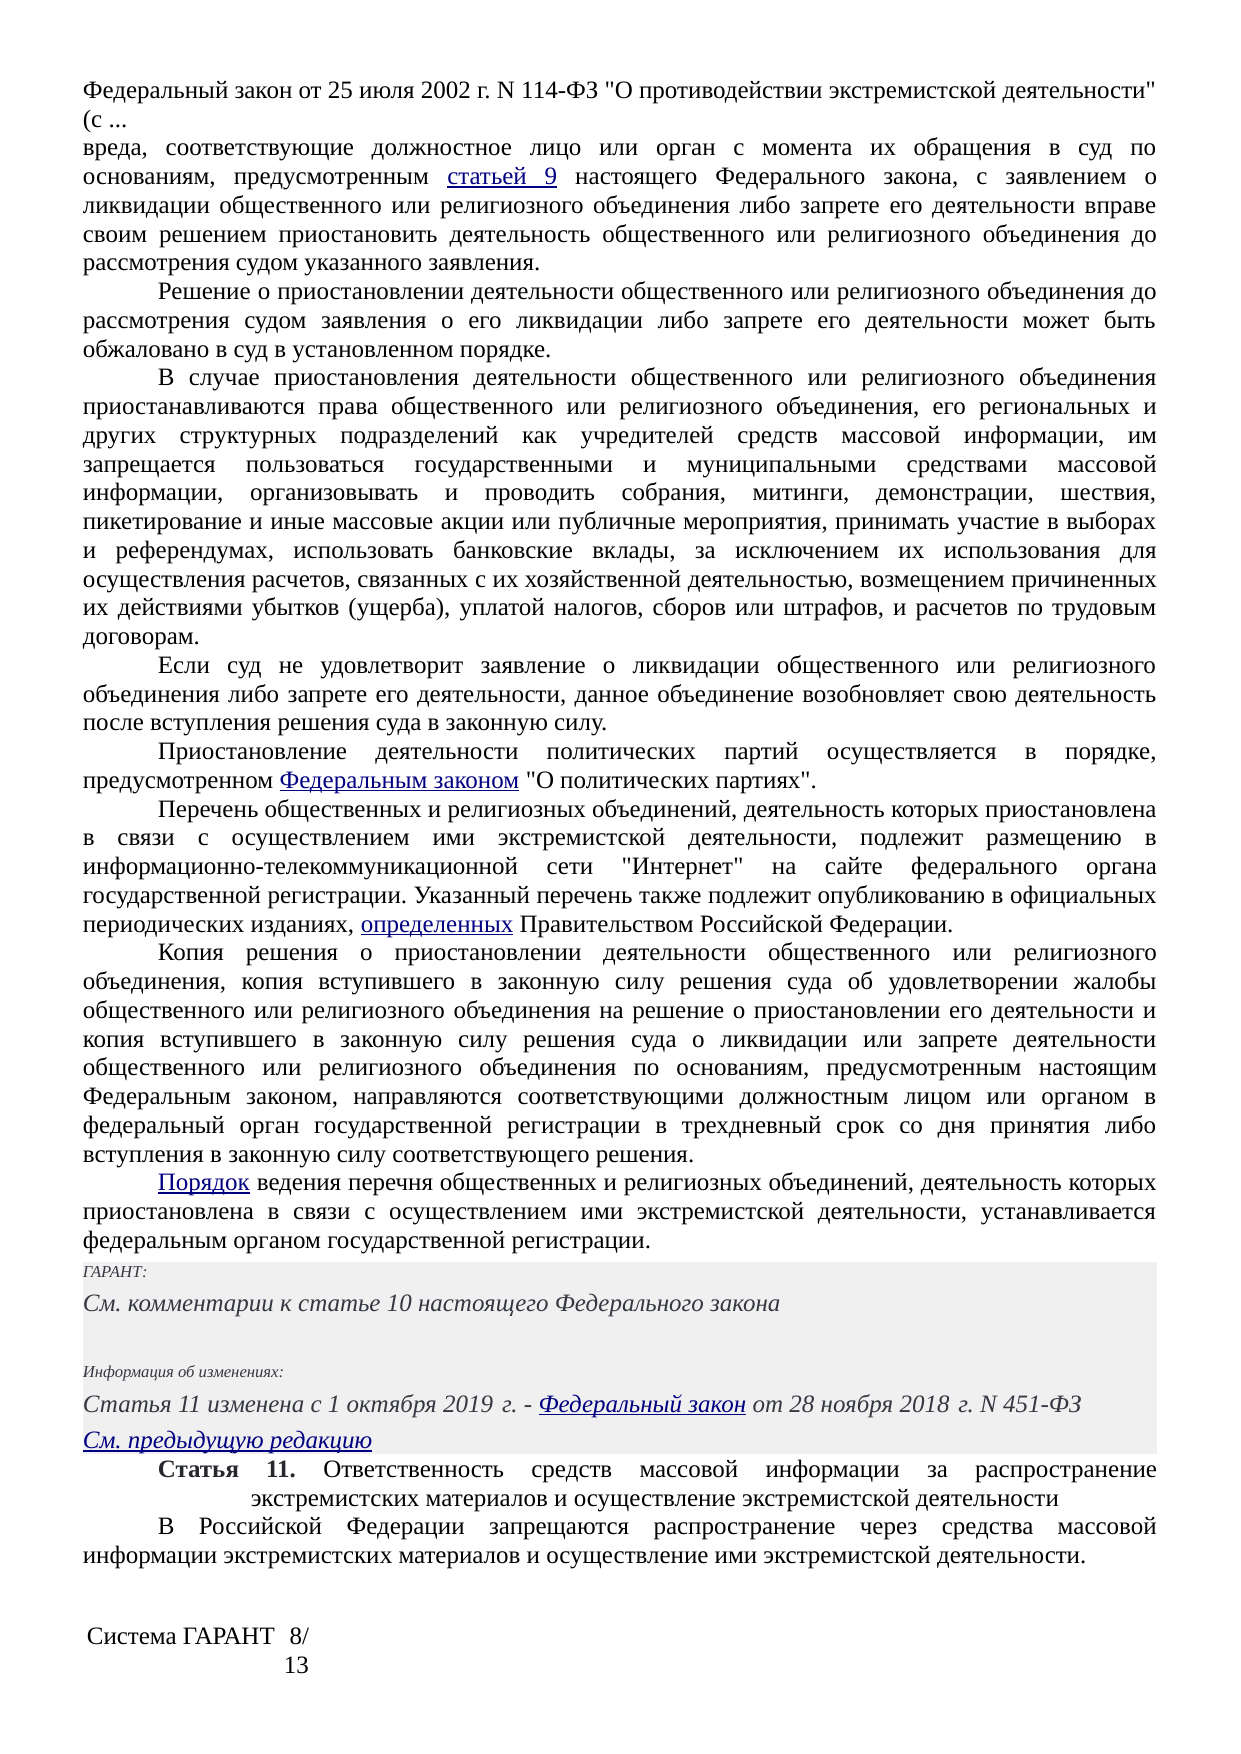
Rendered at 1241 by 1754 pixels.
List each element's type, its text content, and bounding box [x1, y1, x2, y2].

text Приостановление деятельности политических партий осуществляется в порядке, предусмотренном Федеральным законом "О политических партиях". [83, 736, 1157, 794]
text Статья 11. Ответственность средств массовой информации за распространение экстремистских материалов и осуществление экстремистской деятельности [158, 1454, 1157, 1511]
text Решение о приостановлении деятельности общественного или религиозного объединения до рассмотрения судом заявления о его ликвидации либо запрете его деятельности может быть обжаловано в суд в установленном порядке. [83, 276, 1157, 362]
text Статья 11 изменена с 1 октября 2019 г. - Федеральный закон от 28 ноября 2018 г. N 451-ФЗ [1083, 1389, 1157, 1417]
text ГАРАНТ: [149, 1262, 1157, 1281]
text См. комментарии к статье 10 настоящего Федерального закона [83, 1288, 1157, 1317]
text Информация об изменениях: [286, 1362, 1157, 1381]
text Порядок ведения перечня общественных и религиозных объединений, деятельность которых приостановлена в связи с осуществлением ими экстремистской деятельности, устанавливается федеральным органом государственной регистрации. [83, 1167, 1157, 1254]
text В случае приостановления деятельности общественного или религиозного объединения приостанавливаются права общественного или религиозного объединения, его региональных и других структурных подразделений как учредителей средств массовой информации, им запрещается пользоваться государственными и муниципальными средствами массовой информации, организовывать и проводить собрания, митинги, демонстрации, шествия, пикетирование и иные массовые акции или публичные мероприятия, принимать участие в выборах и референдумах, использовать банковские вклады, за исключением их использования для осуществления расчетов, связанных с их хозяйственной деятельностью, возмещением причиненных их действиями убытков (ущерба), уплатой налогов, сборов или штрафов, и расчетов по трудовым договорам. [83, 362, 1157, 650]
text Перечень общественных и религиозных объединений, деятельность которых приостановлена в связи с осуществлением ими экстремистской деятельности, подлежит размещению в информационно-телекоммуникационной сети "Интернет" на сайте федерального органа государственной регистрации. Указанный перечень также подлежит опубликованию в официальных периодических изданиях, определенных Правительством Российской Федерации. [83, 794, 1157, 937]
text В Российской Федерации запрещаются распространение через средства массовой информации экстремистских материалов и осуществление ими экстремистской деятельности. [83, 1511, 1157, 1569]
text Копия решения о приостановлении деятельности общественного или религиозного объединения, копия вступившего в законную силу решения суда об удовлетворении жалобы общественного или религиозного объединения на решение о приостановлении его деятельности и копия вступившего в законную силу решения суда о ликвидации или запрете деятельности общественного или религиозного объединения по основаниям, предусмотренным настоящим Федеральным законом, направляются соответствующими должностным лицом или органом в федеральный орган государственной регистрации в трехдневный срок со дня принятия либо вступления в законную силу соответствующего решения. [83, 937, 1157, 1167]
text См. предыдущую редакцию [374, 1425, 1157, 1454]
text Если суд не удовлетворит заявление о ликвидации общественного или религиозного объединения либо запрете его деятельности, данное объединение возобновляет свою деятельность после вступления решения суда в законную силу. [83, 650, 1157, 736]
text вреда, соответствующие должностное лицо или орган с момента их обращения в суд по основаниям, предусмотренным статьей 9 настоящего Федерального закона, с заявлением о ликвидации общественного или религиозного объединения либо запрете его деятельности вправе своим решением приостановить деятельность общественного или религиозного объединения до рассмотрения судом указанного заявления. [83, 132, 1157, 276]
